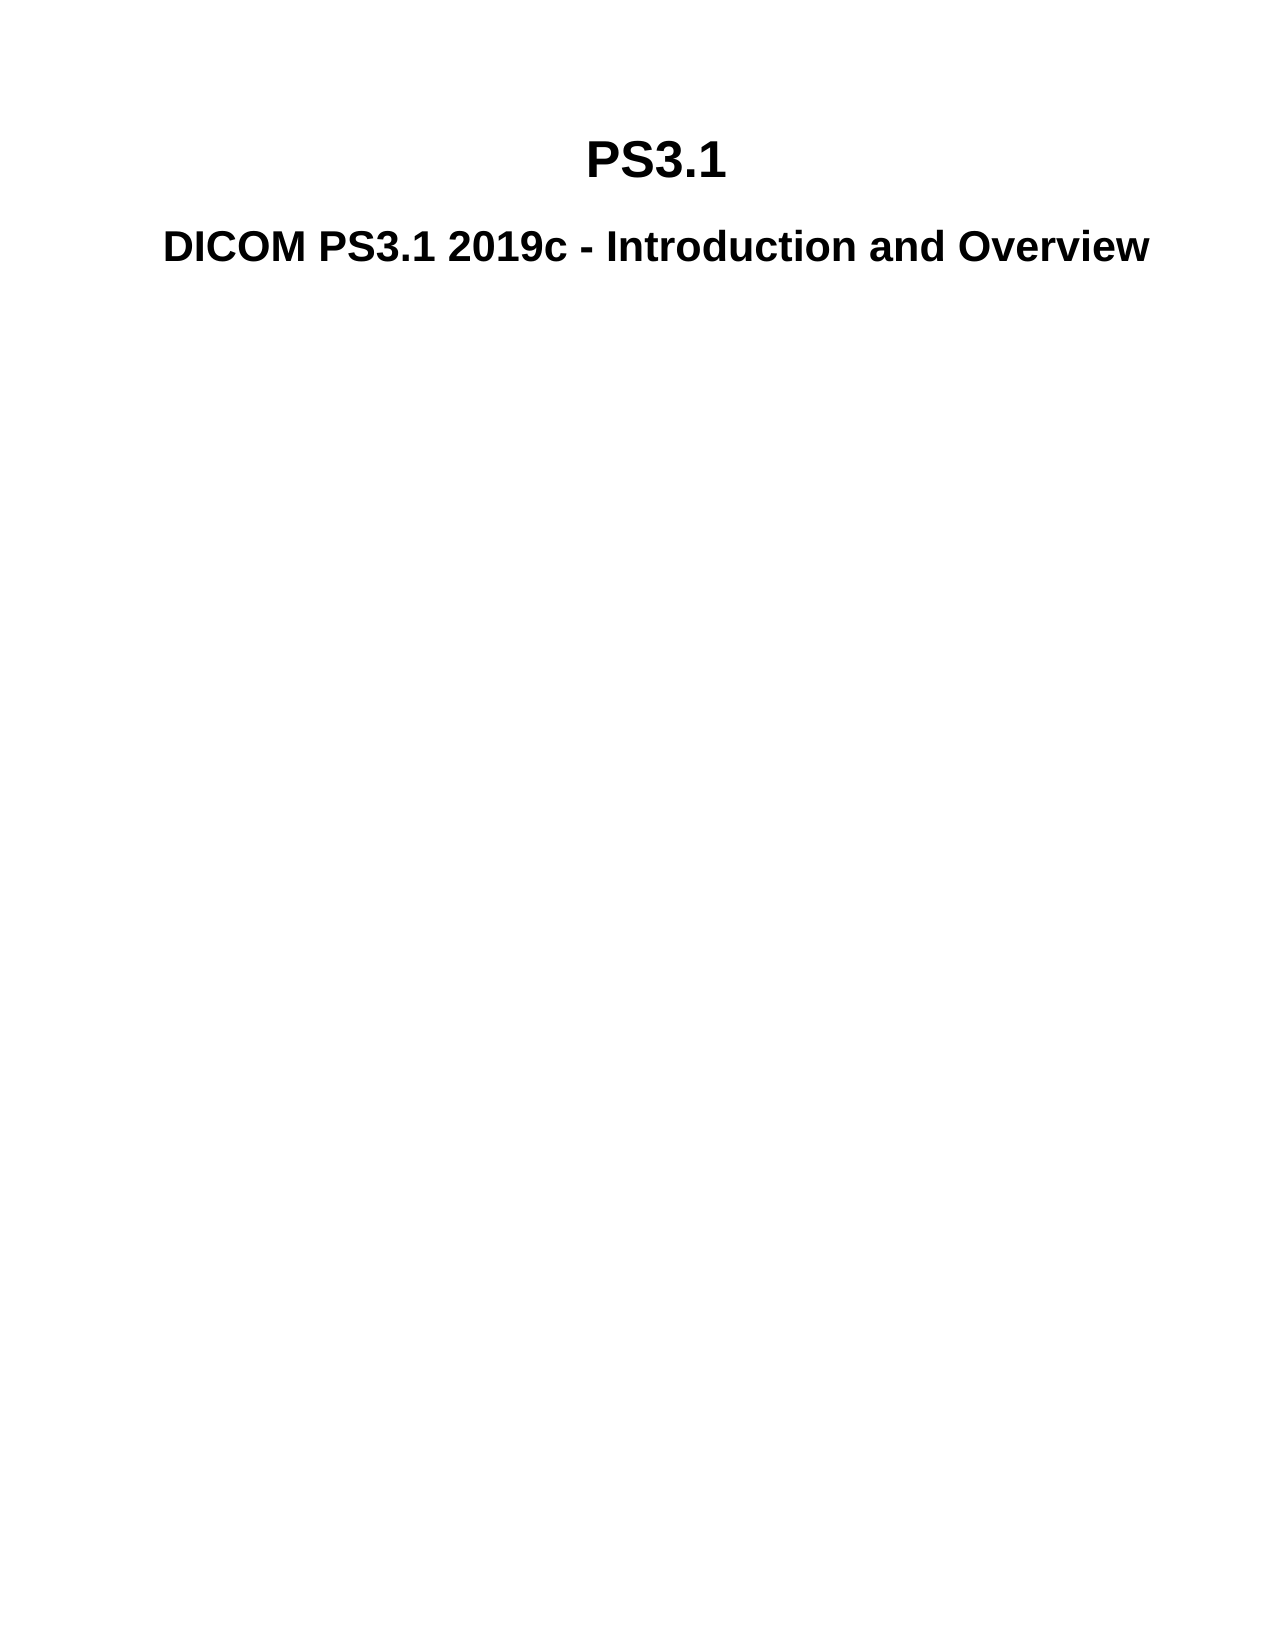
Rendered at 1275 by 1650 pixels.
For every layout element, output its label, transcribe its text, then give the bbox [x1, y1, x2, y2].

text DICOM PS3.1 2019c - Introduction and Overview [112, 221, 1200, 271]
text PS3.1 [112, 129, 1200, 188]
